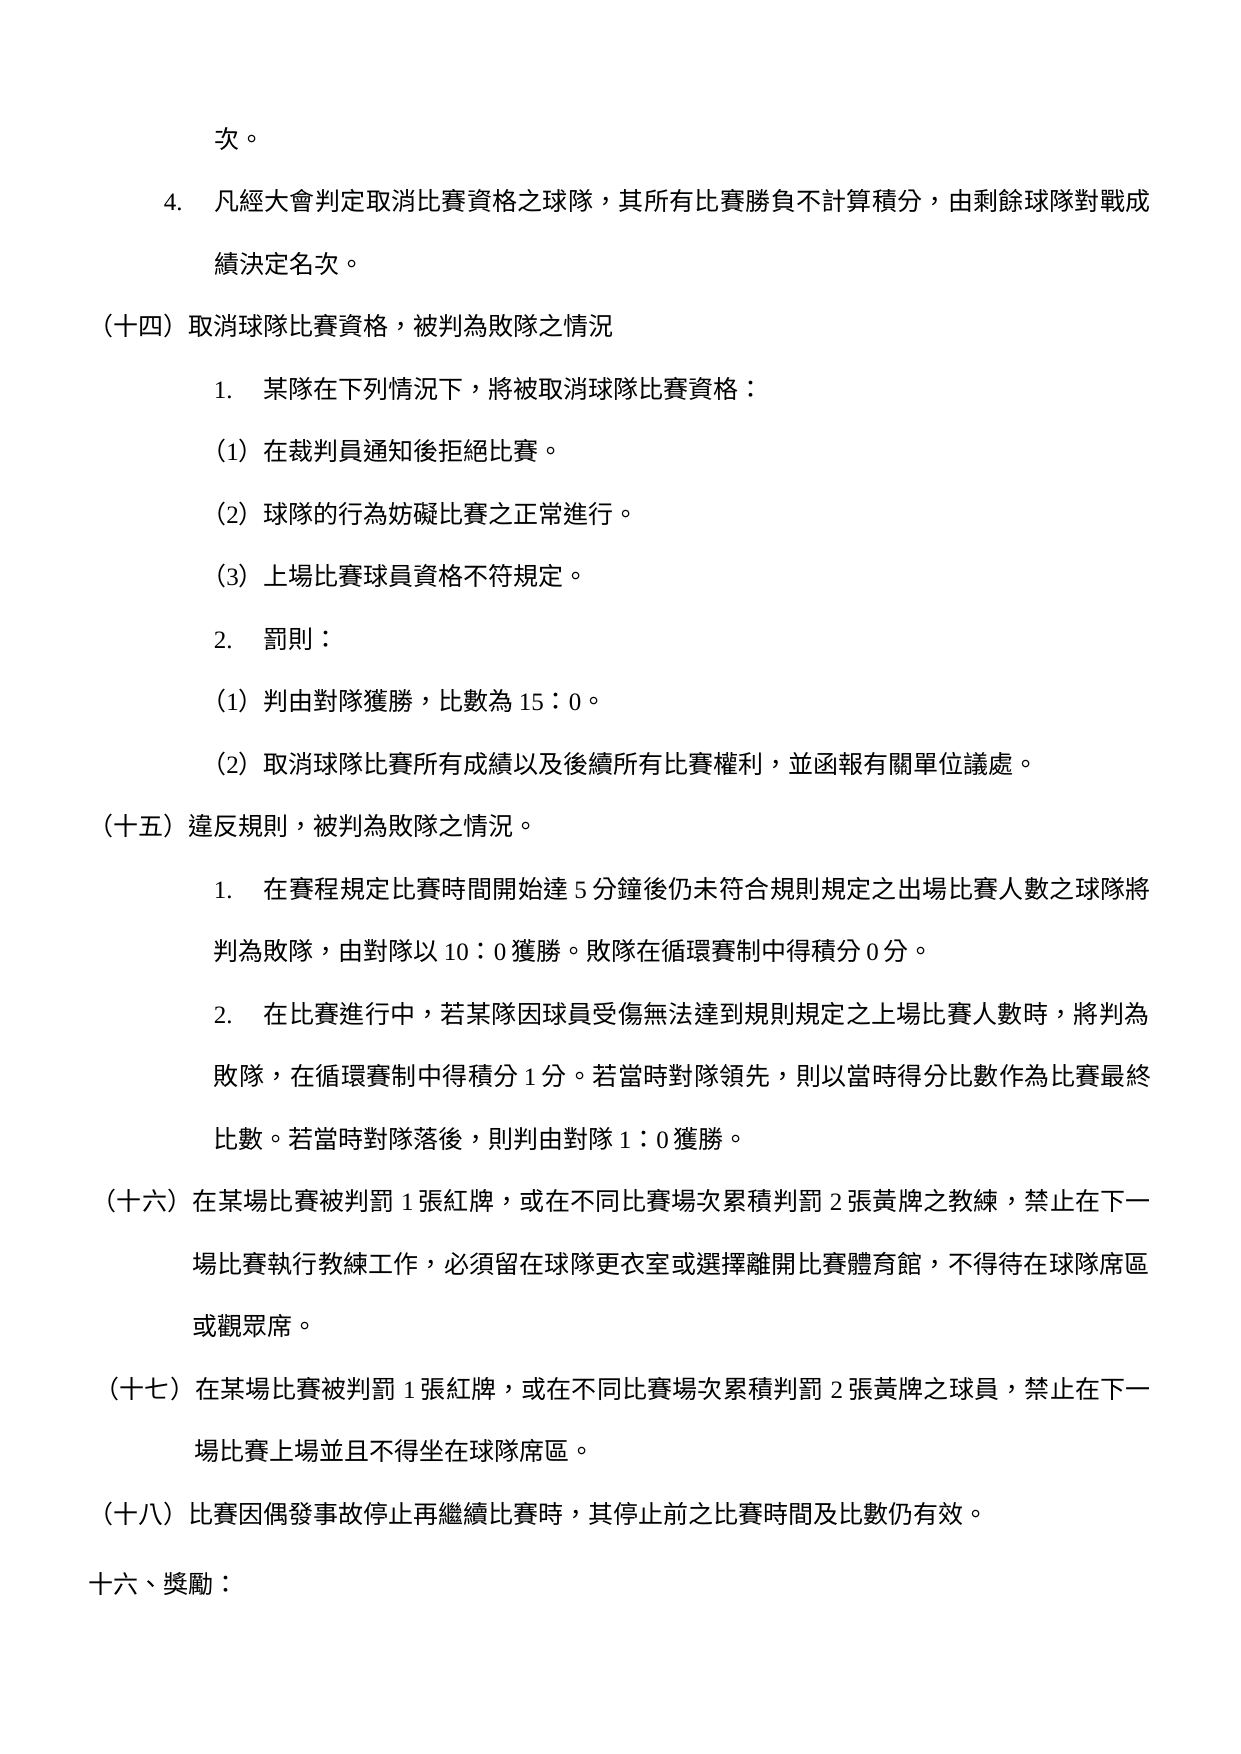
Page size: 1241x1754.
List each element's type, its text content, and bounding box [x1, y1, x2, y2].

text （十八）比賽因偶發事故停止再繼續比賽時，其停止前之比賽時間及比數仍有效。 [89, 1471, 1152, 1533]
text （十四）取消球隊比賽資格，被判為敗隊之情況 [89, 283, 1152, 346]
text （3）上場比賽球員資格不符規定。 [89, 533, 1152, 596]
list 凡經大會判定取消比賽資格之球隊，其所有比賽勝負不計算積分，由剩餘球隊對戰成績決定名次。 [164, 158, 1152, 283]
list 若3隊（含）以上積分相同時，則每隊推派8名球員（4男4女）以罰球賽制來判定名次。 [164, 96, 1152, 158]
text （十六）在某場比賽被判罰1張紅牌，或在不同比賽場次累積判罰2張黃牌之教練，禁止在下一場比賽執行教練工作，必須留在球隊更衣室或選擇離開比賽體育館，不得待在球隊席區或觀眾席。 [91, 1158, 1152, 1346]
list 罰則： [214, 596, 1152, 658]
text （十五）違反規則，被判為敗隊之情況。 [89, 783, 1152, 846]
text （1）在裁判員通知後拒絕比賽。 [89, 408, 1152, 471]
list 某隊在下列情況下，將被取消球隊比賽資格： [214, 346, 1152, 408]
text （2）取消球隊比賽所有成績以及後續所有比賽權利，並函報有關單位議處。 [89, 721, 1152, 783]
list 在賽程規定比賽時間開始達5分鐘後仍未符合規則規定之出場比賽人數之球隊將判為敗隊，由對隊以10：0獲勝。敗隊在循環賽制中得積分0分。 [214, 846, 1152, 971]
text 十六、獎勵： [89, 1541, 1152, 1603]
list 在比賽進行中，若某隊因球員受傷無法達到規則規定之上場比賽人數時，將判為敗隊，在循環賽制中得積分1分。若當時對隊領先，則以當時得分比數作為比賽最終比數。若當時對隊落後，則判由對隊1：0獲勝。 [214, 971, 1152, 1158]
text （2）球隊的行為妨礙比賽之正常進行。 [89, 471, 1152, 533]
text （1）判由對隊獲勝，比數為15：0。 [89, 658, 1152, 721]
text （十七）在某場比賽被判罰1張紅牌，或在不同比賽場次累積判罰2張黃牌之球員，禁止在下一場比賽上場並且不得坐在球隊席區。 [94, 1346, 1152, 1471]
